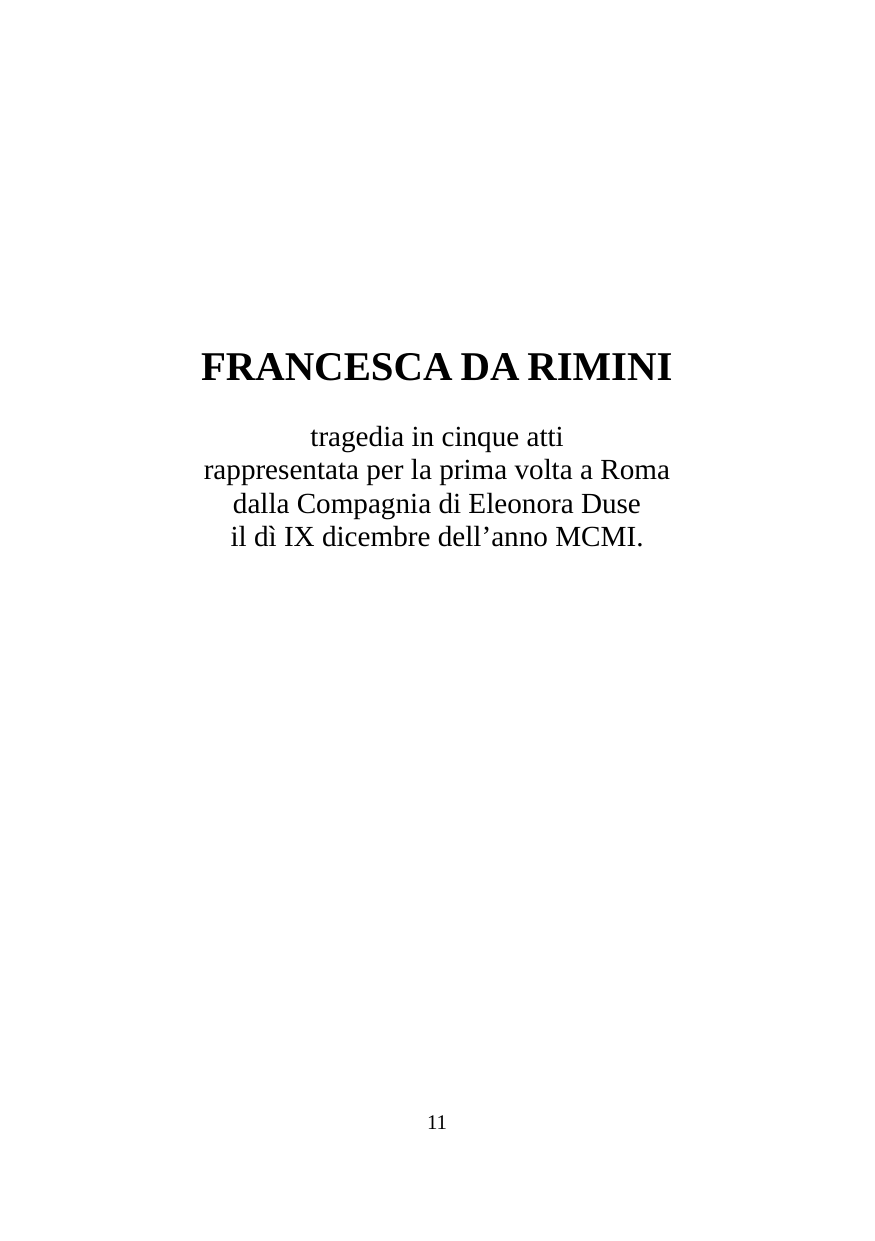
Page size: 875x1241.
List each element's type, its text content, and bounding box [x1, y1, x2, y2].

subtitle FRANCESCA DA RIMINI [106, 342, 767, 389]
text tragedia in cinque atti rappresentata per la prima volta a Roma dalla Compagnia di Eleonora Duse il dì IX dicembre dell’anno MCMI. [106, 419, 767, 553]
